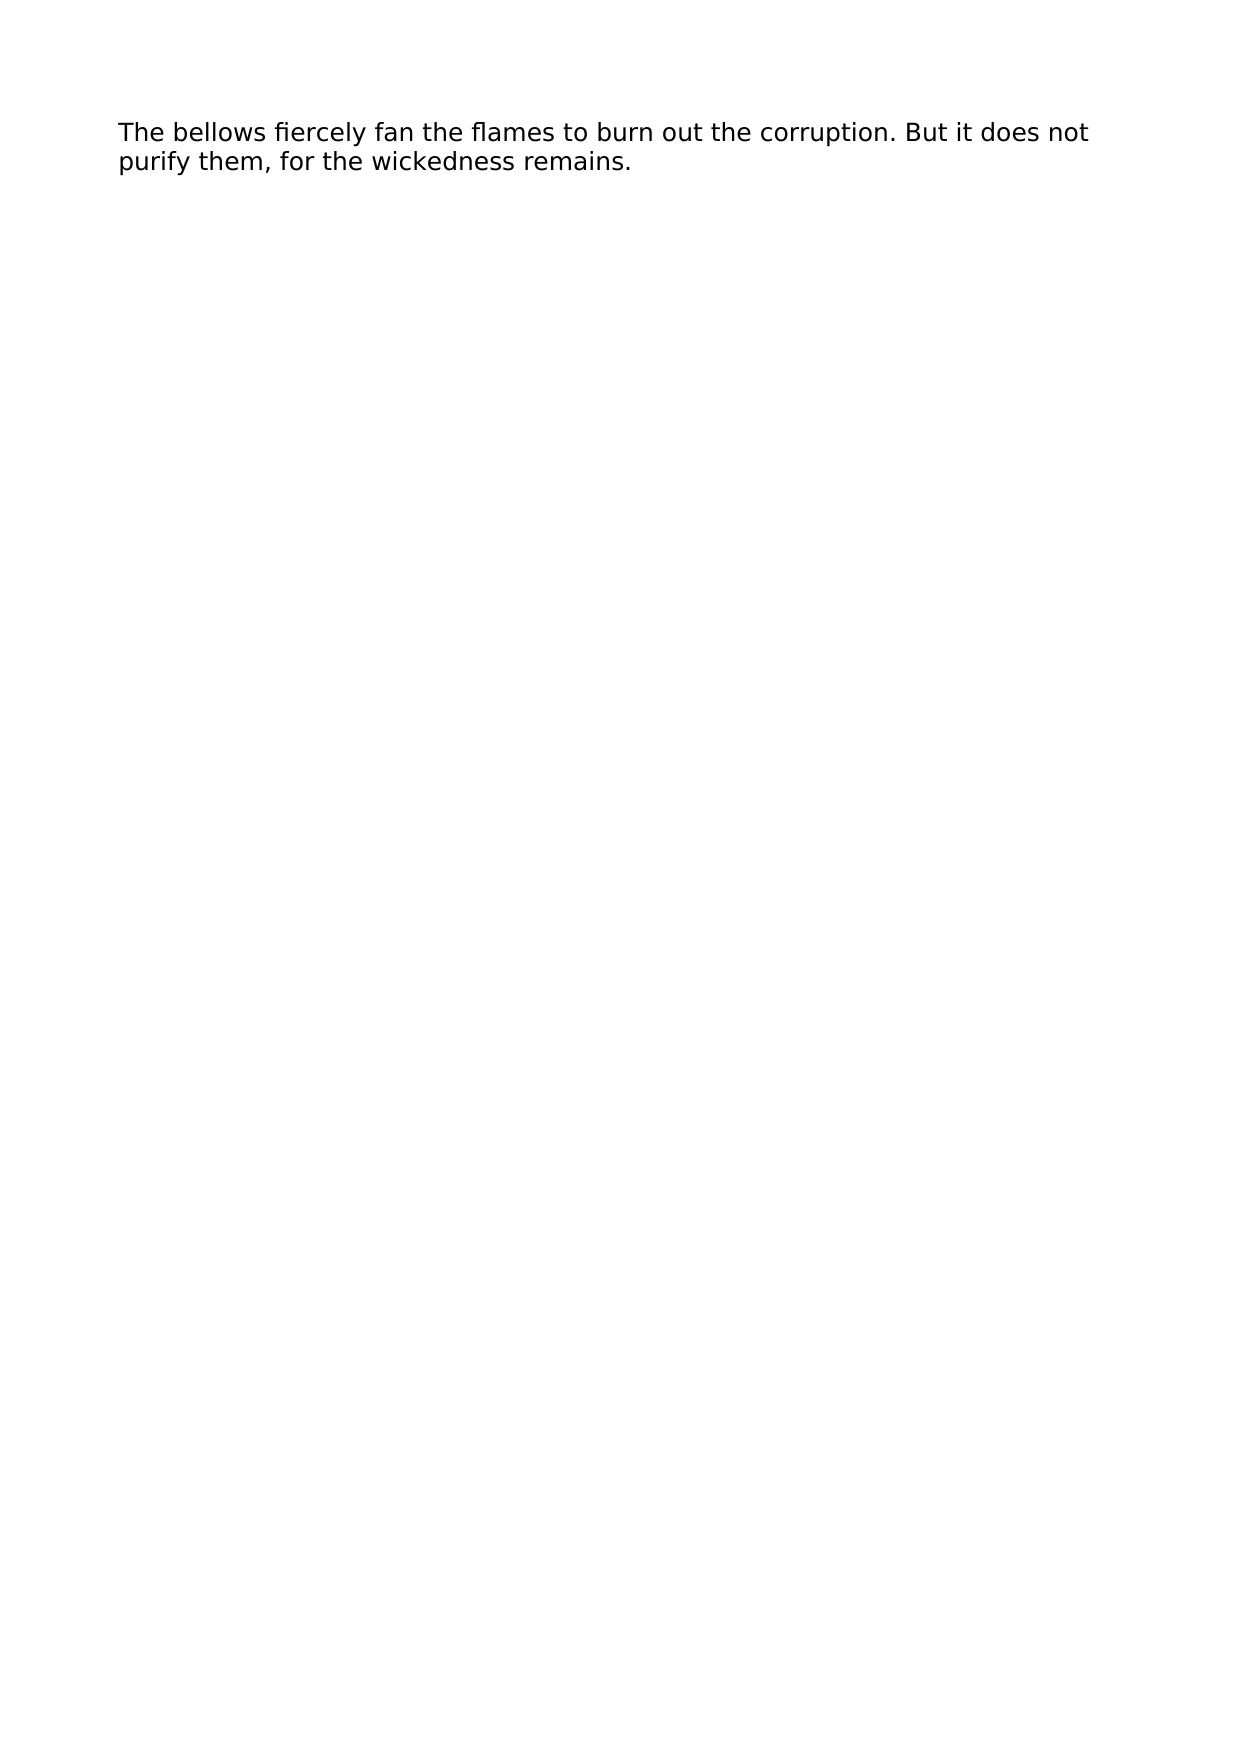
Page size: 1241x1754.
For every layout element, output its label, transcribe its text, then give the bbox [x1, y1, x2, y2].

text The bellows fiercely fan the flames to burn out the corruption. But it does not purify them, for the wickedness remains. [118, 118, 1122, 176]
